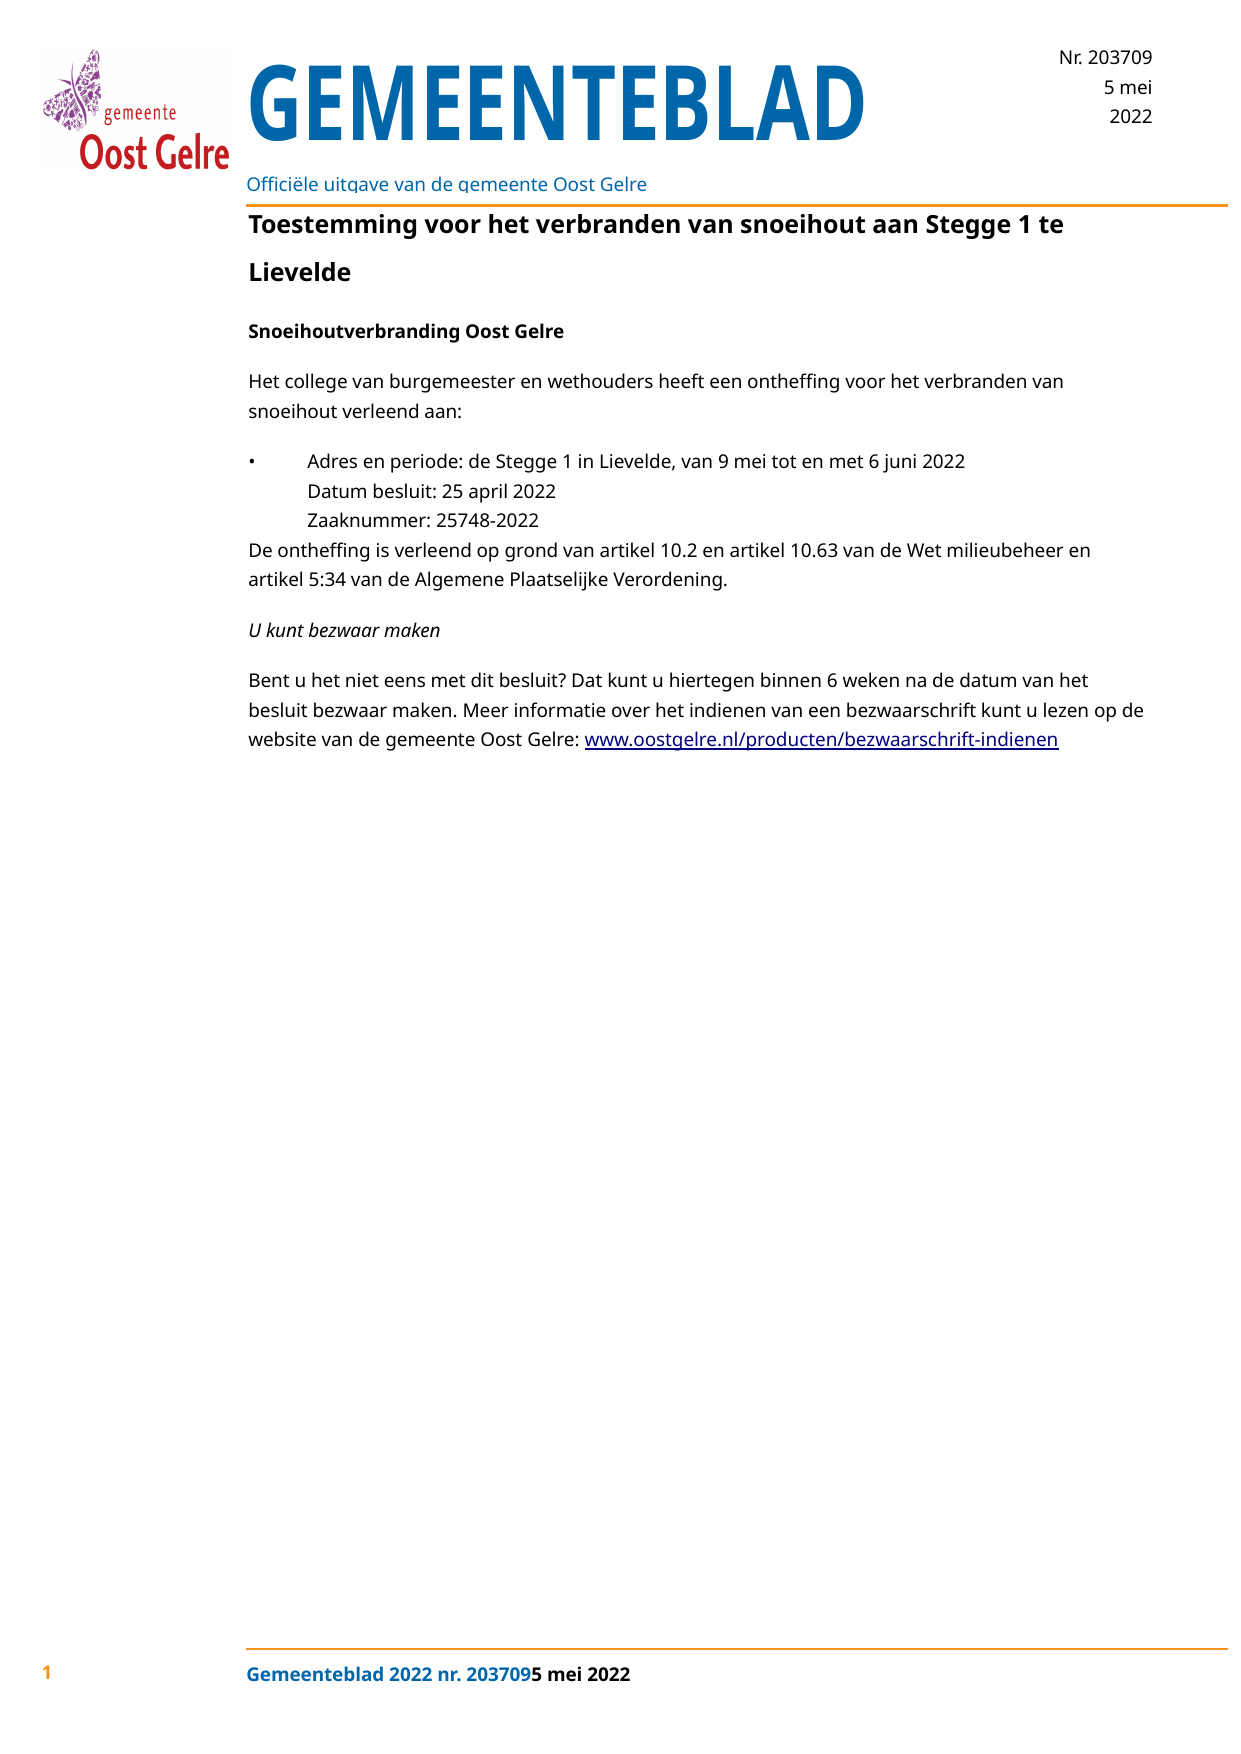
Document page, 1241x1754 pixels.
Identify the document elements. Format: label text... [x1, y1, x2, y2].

text U kunt bezwaar maken [248, 617, 1152, 643]
text Het college van burgemeester en wethouders heeft een ontheffing voor het verbranden van snoeihout verleend aan: [248, 368, 1152, 424]
list Zaaknummer: 25748-2022 [248, 507, 1152, 533]
list Adres en periode: de Stegge 1 in Lievelde, van 9 mei tot en met 6 juni 2022 [248, 448, 1152, 474]
text Snoeihoutverbranding Oost Gelre [248, 318, 1152, 344]
picture [41, 47, 231, 172]
text De ontheffing is verleend op grond van artikel 10.2 en artikel 10.63 van de Wet milieubeheer en artikel 5:34 van de Algemene Plaatselijke Verordening. [248, 537, 1152, 592]
text Bent u het niet eens met dit besluit? Dat kunt u hiertegen binnen 6 weken na de datum van het besluit bezwaar maken. Meer informatie over het indienen van een bezwaarschrift kunt u lezen op de website van de gemeente Oost Gelre: www.oostgelre.nl/producten/bezwaarschrift-indienen [248, 667, 1152, 752]
list Datum besluit: 25 april 2022 [248, 478, 1152, 504]
text Toestemming voor het verbranden van snoeihout aan Stegge 1 te Lievelde [248, 207, 1152, 288]
